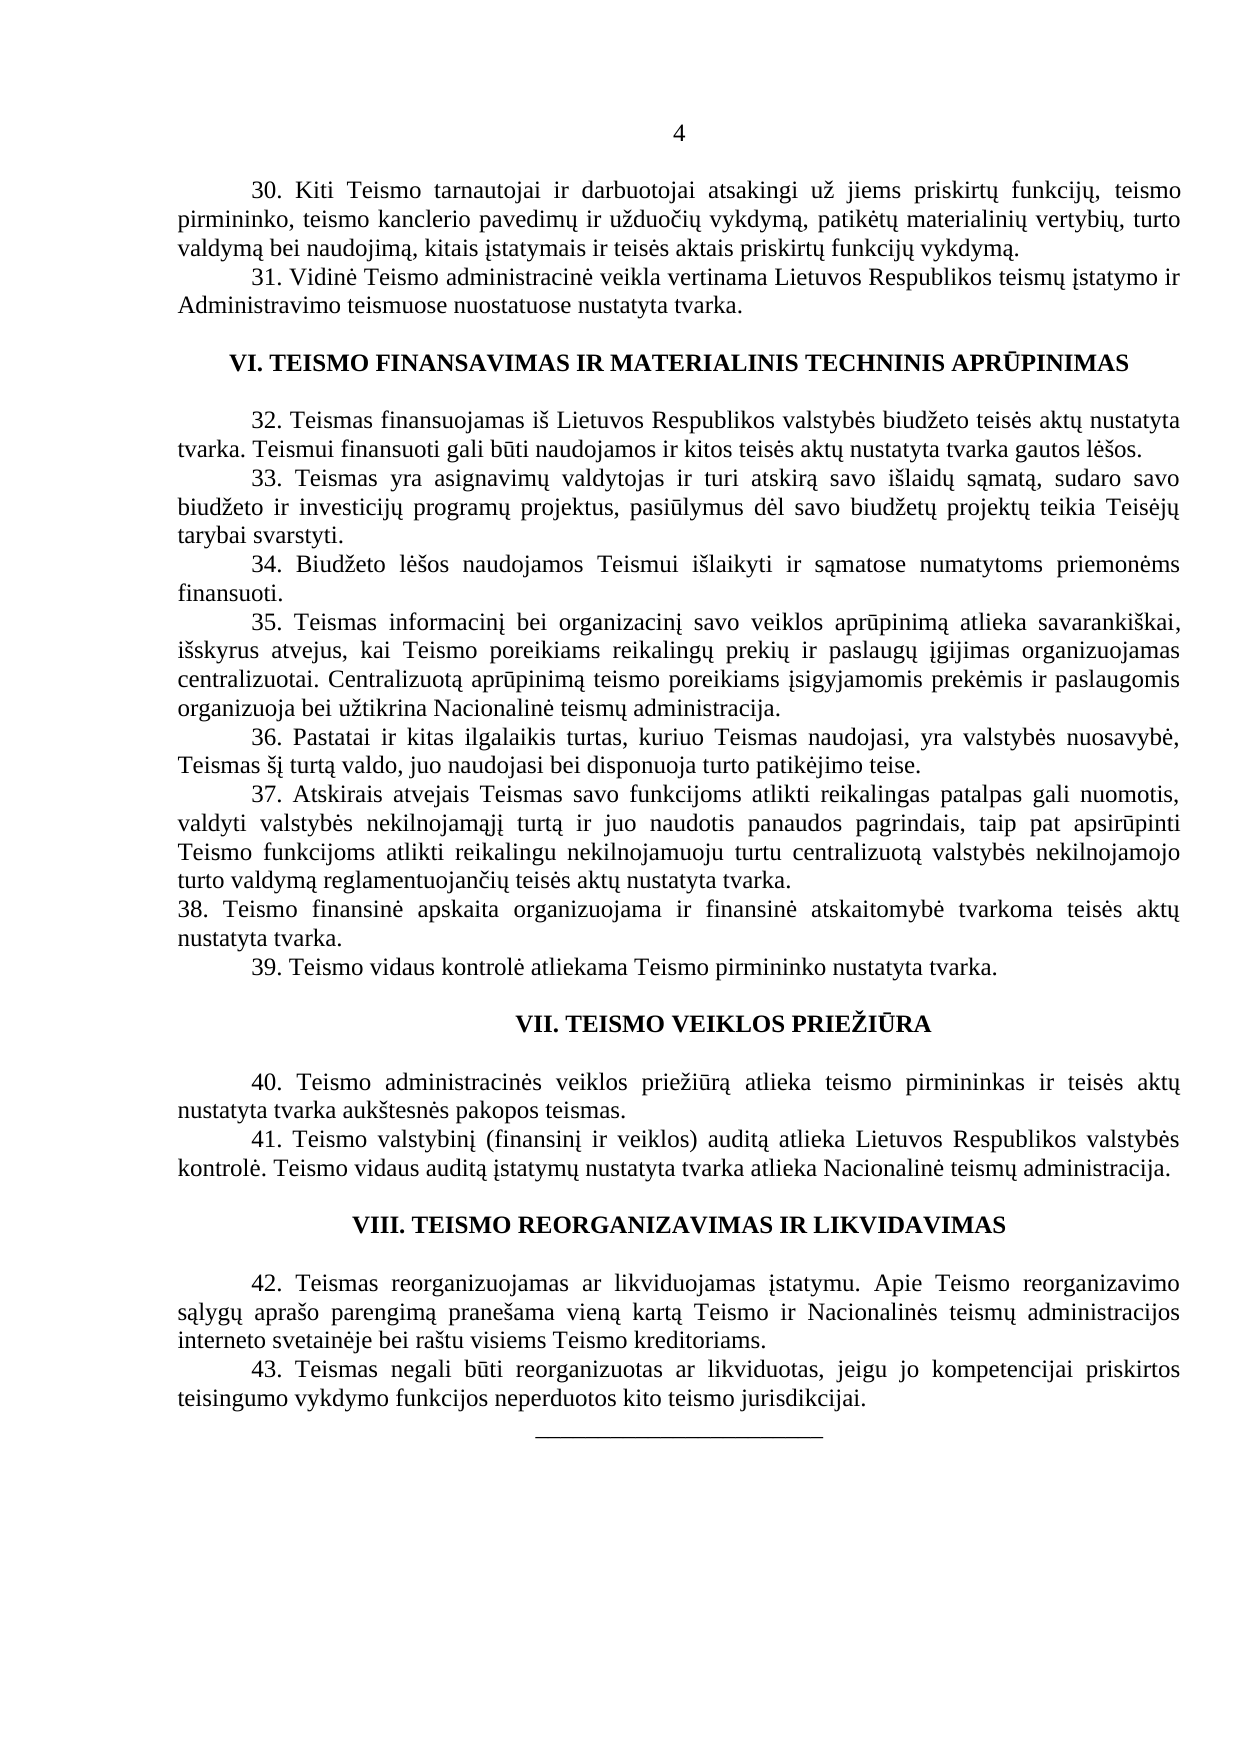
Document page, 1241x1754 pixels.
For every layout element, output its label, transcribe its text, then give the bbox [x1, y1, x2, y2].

text 36. Pastatai ir kitas ilgalaikis turtas, kuriuo Teismas naudojasi, yra valstybės nuosavybė, Teismas šį turtą valdo, juo naudojasi bei disponuoja turto patikėjimo teise. [177, 722, 1181, 779]
text 37. Atskirais atvejais Teismas savo funkcijoms atlikti reikalingas patalpas gali nuomotis, valdyti valstybės nekilnojamąjį turtą ir juo naudotis panaudos pagrindais, taip pat apsirūpinti Teismo funkcijoms atlikti reikalingu nekilnojamuoju turtu centralizuotą valstybės nekilnojamojo turto valdymą reglamentuojančių teisės aktų nustatyta tvarka. [177, 779, 1181, 894]
text 33. Teismas yra asignavimų valdytojas ir turi atskirą savo išlaidų sąmatą, sudaro savo biudžeto ir investicijų programų projektus, pasiūlymus dėl savo biudžetų projektų teikia Teisėjų tarybai svarstyti. [177, 463, 1181, 549]
text 39. Teismo vidaus kontrolė atliekama Teismo pirmininko nustatyta tvarka. [177, 952, 1181, 981]
text 38. Teismo finansinė apskaita organizuojama ir finansinė atskaitomybė tvarkoma teisės aktų nustatyta tvarka. [177, 894, 1181, 952]
text VII. TEISMO VEIKLOS PRIEŽIŪRA [266, 1009, 1181, 1038]
text 43. Teismas negali būti reorganizuotas ar likviduotas, jeigu jo kompetencijai priskirtos teisingumo vykdymo funkcijos neperduotos kito teismo jurisdikcijai. [177, 1354, 1181, 1412]
text VIII. TEISMO REORGANIZAVIMAS IR LIKVIDAVIMAS [177, 1211, 1181, 1239]
text 41. Teismo valstybinį (finansinį ir veiklos) auditą atlieka Lietuvos Respublikos valstybės kontrolė. Teismo vidaus auditą įstatymų nustatyta tvarka atlieka Nacionalinė teismų administracija. [177, 1124, 1181, 1182]
text 40. Teismo administracinės veiklos priežiūrą atlieka teismo pirmininkas ir teisės aktų nustatyta tvarka aukštesnės pakopos teismas. [177, 1067, 1181, 1124]
text 30. Kiti Teismo tarnautojai ir darbuotojai atsakingi už jiems priskirtų funkcijų, teismo pirmininko, teismo kanclerio pavedimų ir užduočių vykdymą, patikėtų materialinių vertybių, turto valdymą bei naudojimą, kitais įstatymais ir teisės aktais priskirtų funkcijų vykdymą. [177, 176, 1181, 262]
text 32. Teismas finansuojamas iš Lietuvos Respublikos valstybės biudžeto teisės aktų nustatyta tvarka. Teismui finansuoti gali būti naudojamos ir kitos teisės aktų nustatyta tvarka gautos lėšos. [177, 406, 1181, 463]
text 35. Teismas informacinį bei organizacinį savo veiklos aprūpinimą atlieka savarankiškai, išskyrus atvejus, kai Teismo poreikiams reikalingų prekių ir paslaugų įgijimas organizuojamas centralizuotai. Centralizuotą aprūpinimą teismo poreikiams įsigyjamomis prekėmis ir paslaugomis organizuoja bei užtikrina Nacionalinė teismų administracija. [177, 607, 1181, 722]
text 34. Biudžeto lėšos naudojamos Teismui išlaikyti ir sąmatose numatytoms priemonėms finansuoti. [177, 549, 1181, 607]
text 42. Teismas reorganizuojamas ar likviduojamas įstatymu. Apie Teismo reorganizavimo sąlygų aprašo parengimą pranešama vieną kartą Teismo ir Nacionalinės teismų administracijos interneto svetainėje bei raštu visiems Teismo kreditoriams. [177, 1268, 1181, 1354]
text VI. TEISMO FINANSAVIMAS IR MATERIALINIS TECHNINIS APRŪPINIMAS [177, 348, 1181, 377]
text 31. Vidinė Teismo administracinė veikla vertinama Lietuvos Respublikos teismų įstatymo ir Administravimo teismuose nuostatuose nustatyta tvarka. [177, 262, 1181, 319]
text _______________________ [177, 1412, 1181, 1441]
